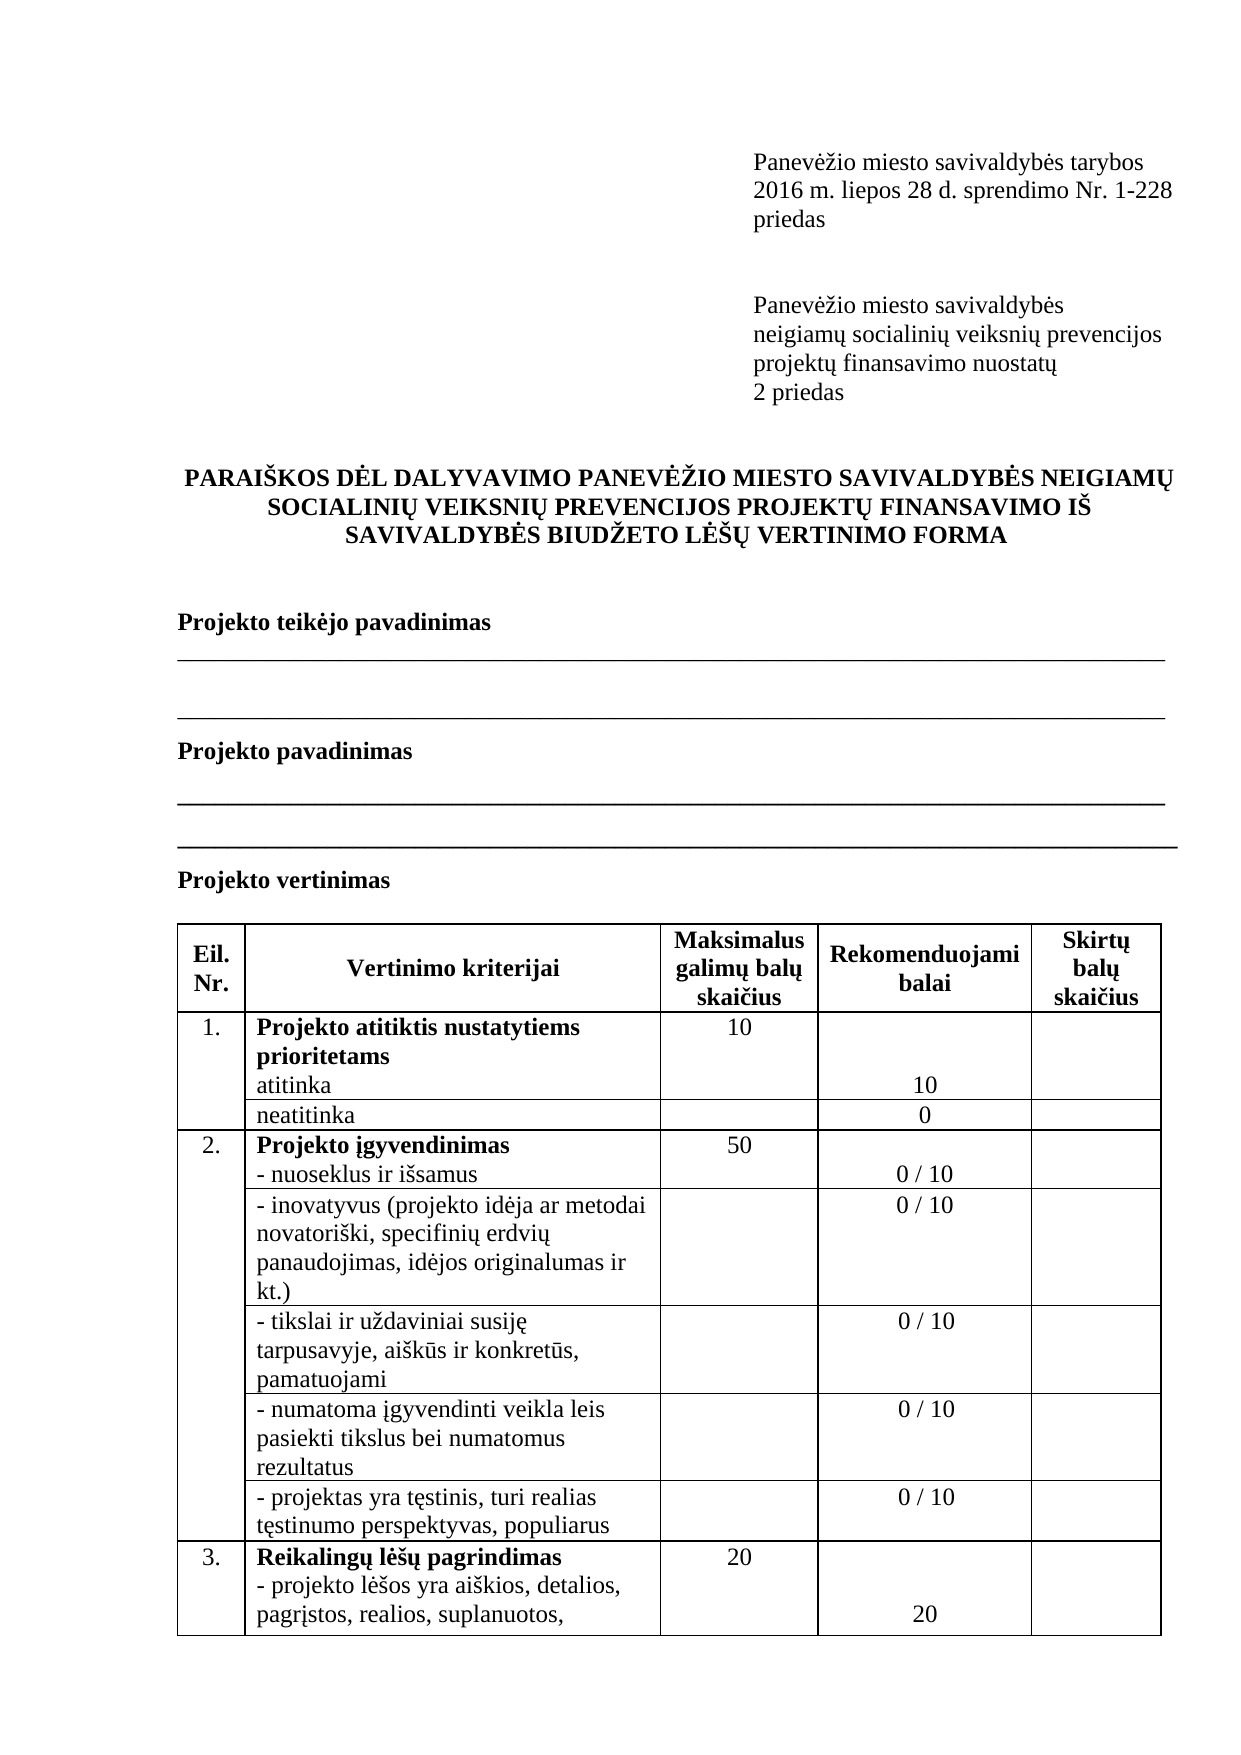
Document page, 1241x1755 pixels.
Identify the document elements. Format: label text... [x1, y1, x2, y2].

text Projekto pavadinimas _______________________________________________________________________________ [177, 736, 1181, 808]
table_cell [661, 1100, 817, 1129]
table_header Vertinimo kriterijai [246, 925, 660, 1011]
table_cell [1032, 1306, 1160, 1392]
table_cell 1. [178, 1013, 244, 1129]
table_cell 0 / 10 [819, 1306, 1031, 1392]
text 2 priedas [753, 377, 1181, 406]
table_cell [1032, 1189, 1160, 1305]
table_cell [1032, 1542, 1160, 1634]
table_cell 20 [819, 1542, 1031, 1634]
table_cell 2. [178, 1131, 244, 1540]
table_cell [1032, 1481, 1160, 1540]
table_cell [1032, 1131, 1160, 1188]
text priedas [753, 204, 1181, 233]
table_cell 3. [178, 1542, 244, 1634]
text Panevėžio miesto savivaldybės [753, 291, 1181, 319]
text PARAIŠKOS DĖL DALYVAVIMO PANEVĖŽIO MIESTO SAVIVALDYBĖS NEIGIAMŲ SOCIALINIŲ VEIKSNIŲ PREVENCIJOS PROJEKTŲ FINANSAVIMO IŠ SAVIVALDYBĖS BIUDŽETO LĖŠŲ VERTINIMO FORMA [177, 463, 1181, 549]
table_cell - tikslai ir uždaviniai susiję tarpusavyje, aiškūs ir konkretūs, pamatuojami [246, 1306, 660, 1392]
table_cell Projekto įgyvendinimas - nuoseklus ir išsamus [246, 1131, 660, 1188]
table_cell - projektas yra tęstinis, turi realias tęstinumo perspektyvas, populiarus [246, 1481, 660, 1540]
text neigiamų socialinių veiksnių prevencijos [753, 319, 1181, 348]
table_cell - inovatyvus (projekto idėja ar metodai novatoriški, specifinių erdvių panaudojimas, idėjos originalumas ir kt.) [246, 1189, 660, 1305]
table_cell [1032, 1100, 1160, 1129]
table_cell 0 / 10 [819, 1189, 1031, 1305]
table_header Eil. Nr. [178, 925, 244, 1011]
text Projekto vertinimas [177, 866, 1181, 894]
table_header Skirtų balų skaičius [1032, 925, 1160, 1011]
table_header Maksimalus galimų balų skaičius [661, 925, 817, 1011]
text ________________________________________________________________________________ [177, 822, 1181, 851]
table_cell 0 / 10 [819, 1131, 1031, 1188]
text projektų finansavimo nuostatų [753, 348, 1181, 377]
text 2016 m. liepos 28 d. sprendimo Nr. 1-228 [753, 176, 1181, 204]
table_cell Reikalingų lėšų pagrindimas - projekto lėšos yra aiškios, detalios, pagrįstos, realios, suplanuotos, [246, 1542, 660, 1634]
table_cell [1032, 1013, 1160, 1099]
table_cell Projekto atitiktis nustatytiems prioritetams atitinka [246, 1013, 660, 1099]
table_cell [661, 1394, 817, 1480]
table_cell 10 [661, 1013, 817, 1099]
table_cell 0 / 10 [819, 1481, 1031, 1540]
table_cell [661, 1481, 817, 1540]
table_cell 10 [819, 1013, 1031, 1099]
table_cell neatitinka [246, 1100, 660, 1129]
table_cell 0 [819, 1100, 1031, 1129]
table_cell - numatoma įgyvendinti veikla leis pasiekti tikslus bei numatomus rezultatus [246, 1394, 660, 1480]
table_cell 0 / 10 [819, 1394, 1031, 1480]
table_cell 50 [661, 1131, 817, 1188]
table_cell [1032, 1394, 1160, 1480]
table_header Rekomenduojami balai [819, 925, 1031, 1011]
table_cell 20 [661, 1542, 817, 1634]
text Projekto teikėjo pavadinimas _______________________________________________________________________________ [177, 607, 1181, 664]
table_cell [661, 1189, 817, 1305]
text Panevėžio miesto savivaldybės tarybos [753, 147, 1181, 176]
text _______________________________________________________________________________ [177, 693, 1181, 722]
table_cell [661, 1306, 817, 1392]
